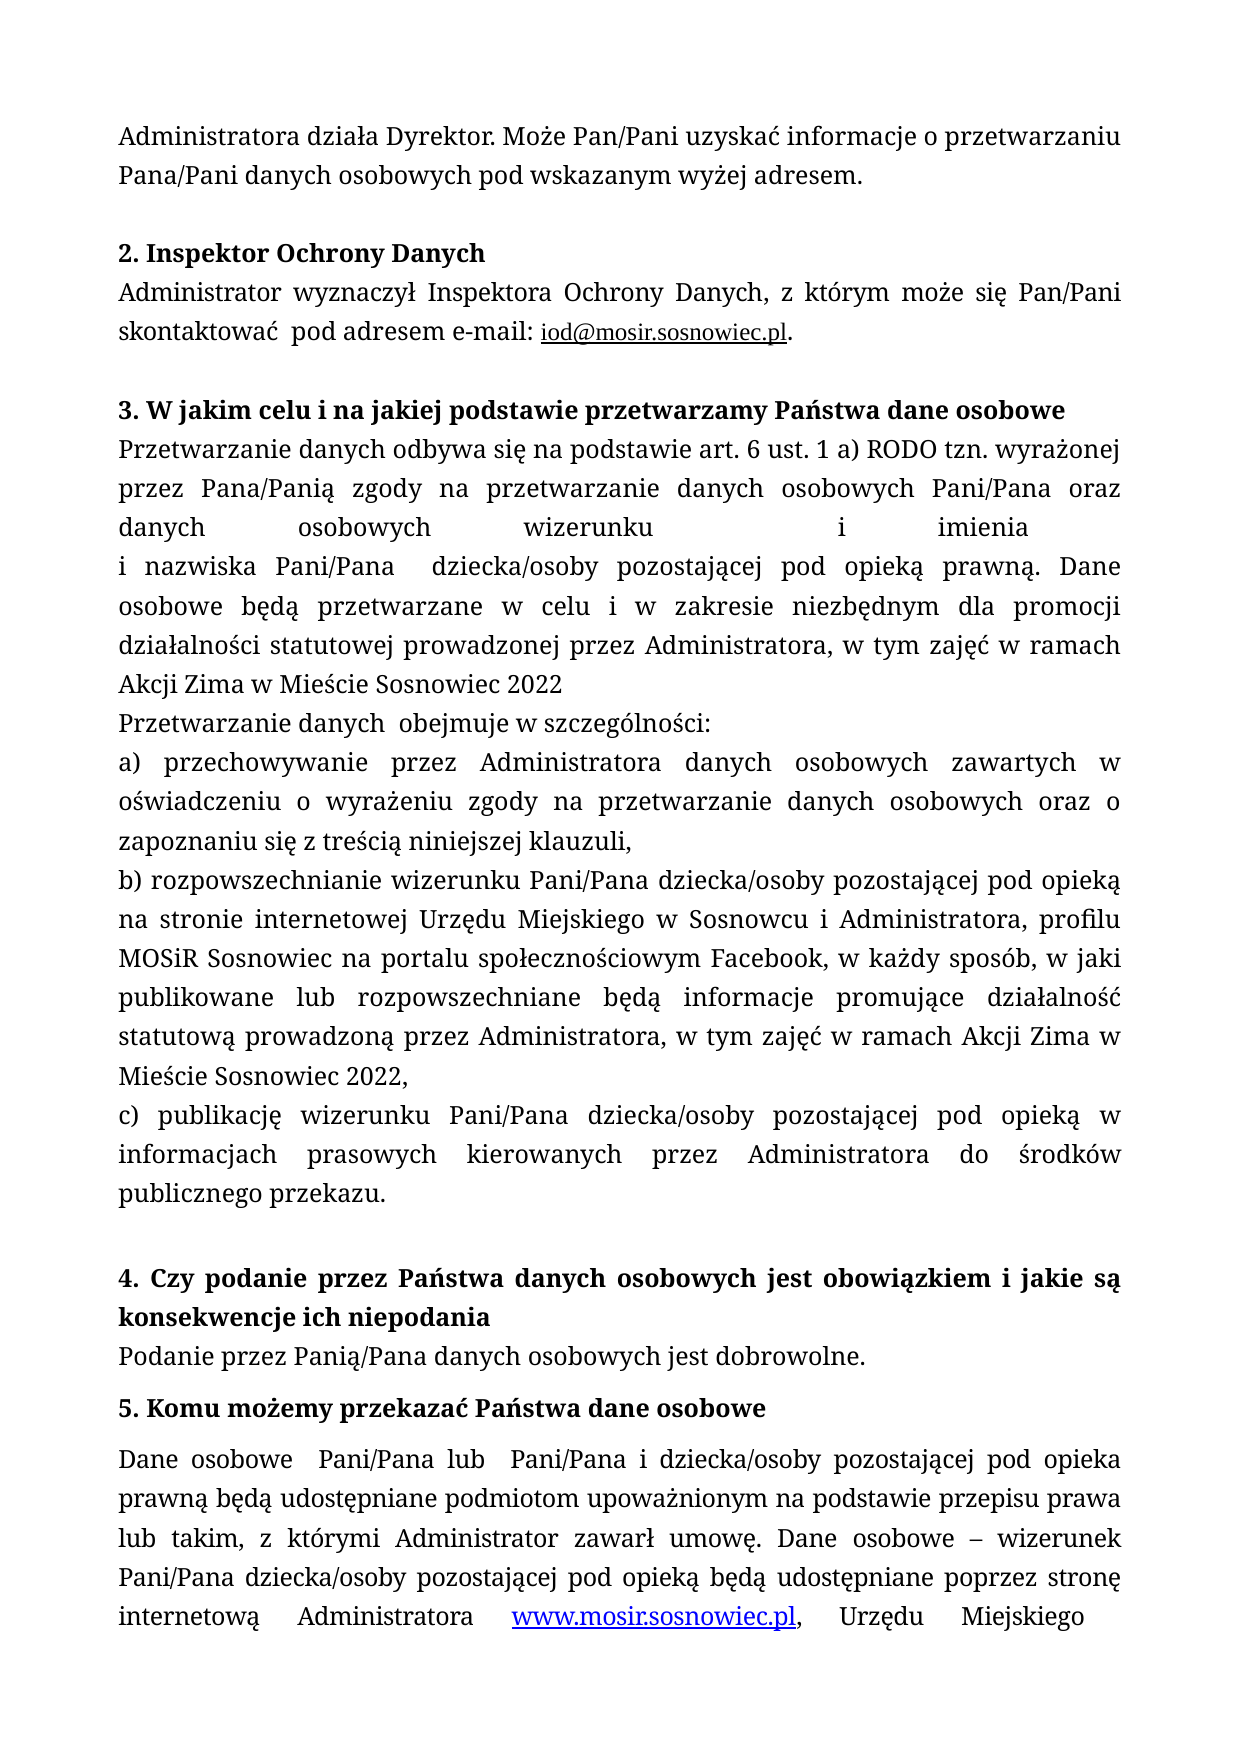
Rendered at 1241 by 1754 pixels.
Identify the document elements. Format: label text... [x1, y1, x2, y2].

text Podanie przez Panią/Pana danych osobowych jest dobrowolne. [118, 1338, 1122, 1373]
text 3. W jakim celu i na jakiej podstawie przetwarzamy Państwa dane osobowe [118, 392, 1122, 426]
text Przetwarzanie danych obejmuje w szczególności: [118, 706, 1122, 740]
text Przetwarzanie danych odbywa się na podstawie art. 6 ust. 1 a) RODO tzn. wyrażonej przez Pana/Panią zgody na przetwarzanie danych osobowych Pani/Pana oraz danych osobowych wizerunku i imienia i nazwiska Pani/Pana dziecka/osoby pozostającej pod opieką prawną. Dane osobowe będą przetwarzane w celu i w zakresie niezbędnym dla promocji działalności statutowej prowadzonej przez Administratora, w tym zajęć w ramach Akcji Zima w Mieście Sosnowiec 2022 [118, 431, 1122, 701]
text Administrator wyznaczył Inspektora Ochrony Danych, z którym może się Pan/Pani skontaktować pod adresem e-mail: iod@mosir.sosnowiec.pl. [118, 275, 1122, 348]
text c) publikację wizerunku Pani/Pana dziecka/osoby pozostającej pod opieką w informacjach prasowych kierowanych przez Administratora do środków publicznego przekazu. [118, 1097, 1122, 1210]
text b) rozpowszechnianie wizerunku Pani/Pana dziecka/osoby pozostającej pod opieką na stronie internetowej Urzędu Miejskiego w Sosnowcu i Administratora, profilu MOSiR Sosnowiec na portalu społecznościowym Facebook, w każdy sposób, w jaki publikowane lub rozpowszechniane będą informacje promujące działalność statutową prowadzoną przez Administratora, w tym zajęć w ramach Akcji Zima w Mieście Sosnowiec 2022, [118, 862, 1122, 1092]
text 5. Komu możemy przekazać Państwa dane osobowe [118, 1390, 1122, 1424]
text Administratora działa Dyrektor. Może Pan/Pani uzyskać informacje o przetwarzaniu Pana/Pani danych osobowych pod wskazanym wyżej adresem. [118, 118, 1122, 191]
text Dane osobowe Pani/Pana lub Pani/Pana i dziecka/osoby pozostającej pod opieka prawną będą udostępniane podmiotom upoważnionym na podstawie przepisu prawa lub takim, z którymi Administrator zawarł umowę. Dane osobowe – wizerunek Pani/Pana dziecka/osoby pozostającej pod opieką będą udostępniane poprzez stronę internetową Administratora www.mosir.sosnowiec.pl, Urzędu Miejskiego [118, 1442, 1122, 1633]
text 2. Inspektor Ochrony Danych [118, 236, 1122, 270]
text 4. Czy podanie przez Państwa danych osobowych jest obowiązkiem i jakie są konsekwencje ich niepodania [118, 1260, 1122, 1333]
text a) przechowywanie przez Administratora danych osobowych zawartych w oświadczeniu o wyrażeniu zgody na przetwarzanie danych osobowych oraz o zapoznaniu się z treścią niniejszej klauzuli, [118, 745, 1122, 857]
